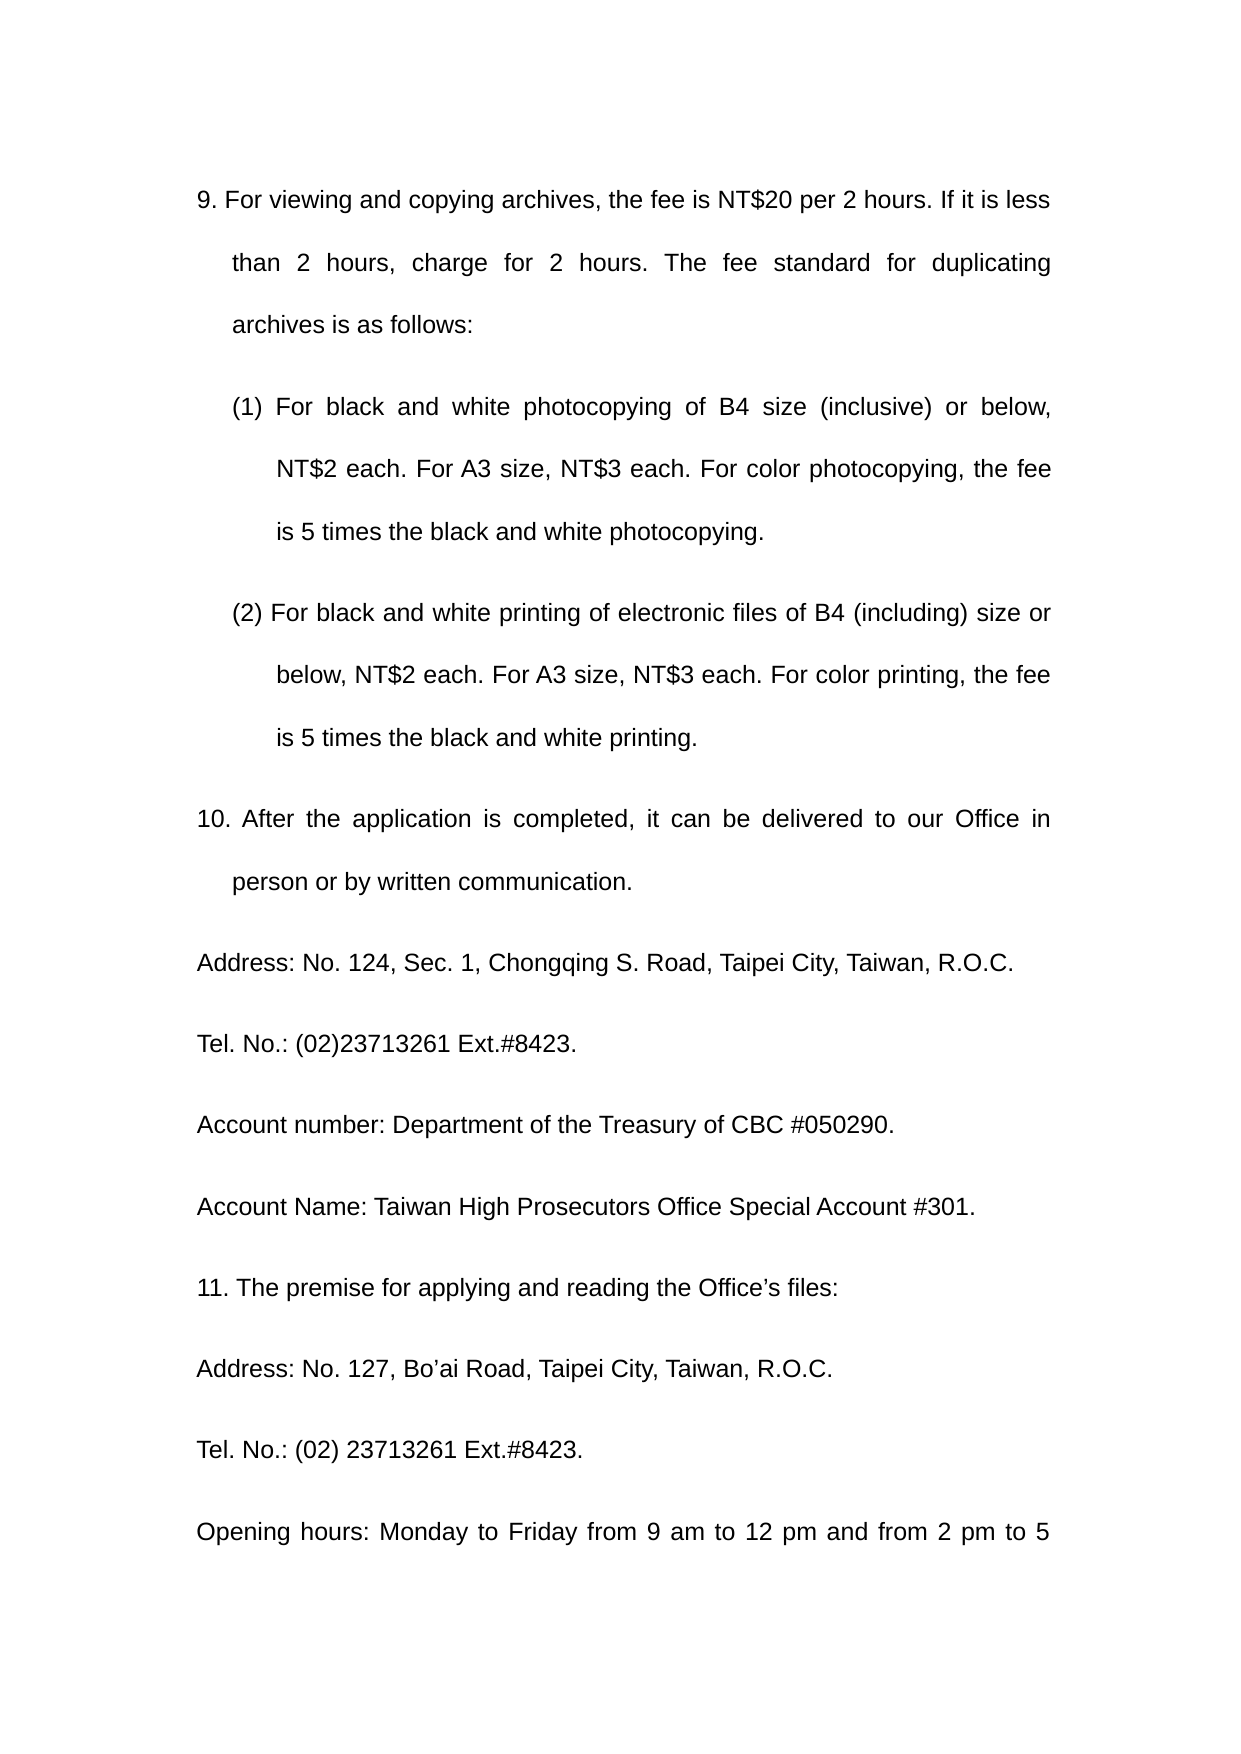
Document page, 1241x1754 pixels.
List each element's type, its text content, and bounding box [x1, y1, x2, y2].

text Tel. No.: (02) 23713261 Ext.#8423. [196, 1408, 1053, 1471]
text (1) For black and white photocopying of B4 size (inclusive) or below, NT$2 each. For A3 size, NT$3 each. For color photocopying, the fee is 5 times the black and white photocopying. [232, 364, 1053, 552]
text 9. For viewing and copying archives, the fee is NT$20 per 2 hours. If it is less than 2 hours, charge for 2 hours. The fee standard for duplicating archives is as follows: [197, 158, 1053, 346]
text Address: No. 127, Bo’ai Road, Taipei City, Taiwan, R.O.C. [196, 1327, 1053, 1389]
text 10. After the application is completed, it can be delivered to our Office in person or by written communication. [197, 777, 1053, 902]
text Account Name: Taiwan High Prosecutors Office Special Account #301. [197, 1164, 1053, 1227]
text 11. The premise for applying and reading the Office’s files: [197, 1246, 1053, 1308]
text Opening hours: Monday to Friday from 9 am to 12 pm and from 2 pm to 5 [196, 1489, 1053, 1552]
text Account number: Department of the Treasury of CBC #050290. [197, 1083, 1053, 1146]
text Address: No. 124, Sec. 1, Chongqing S. Road, Taipei City, Taiwan, R.O.C. [197, 921, 1053, 983]
text (2) For black and white printing of electronic files of B4 (including) size or below, NT$2 each. For A3 size, NT$3 each. For color printing, the fee is 5 times the black and white printing. [232, 571, 1053, 758]
text Tel. No.: (02)23713261 Ext.#8423. [197, 1002, 1053, 1064]
